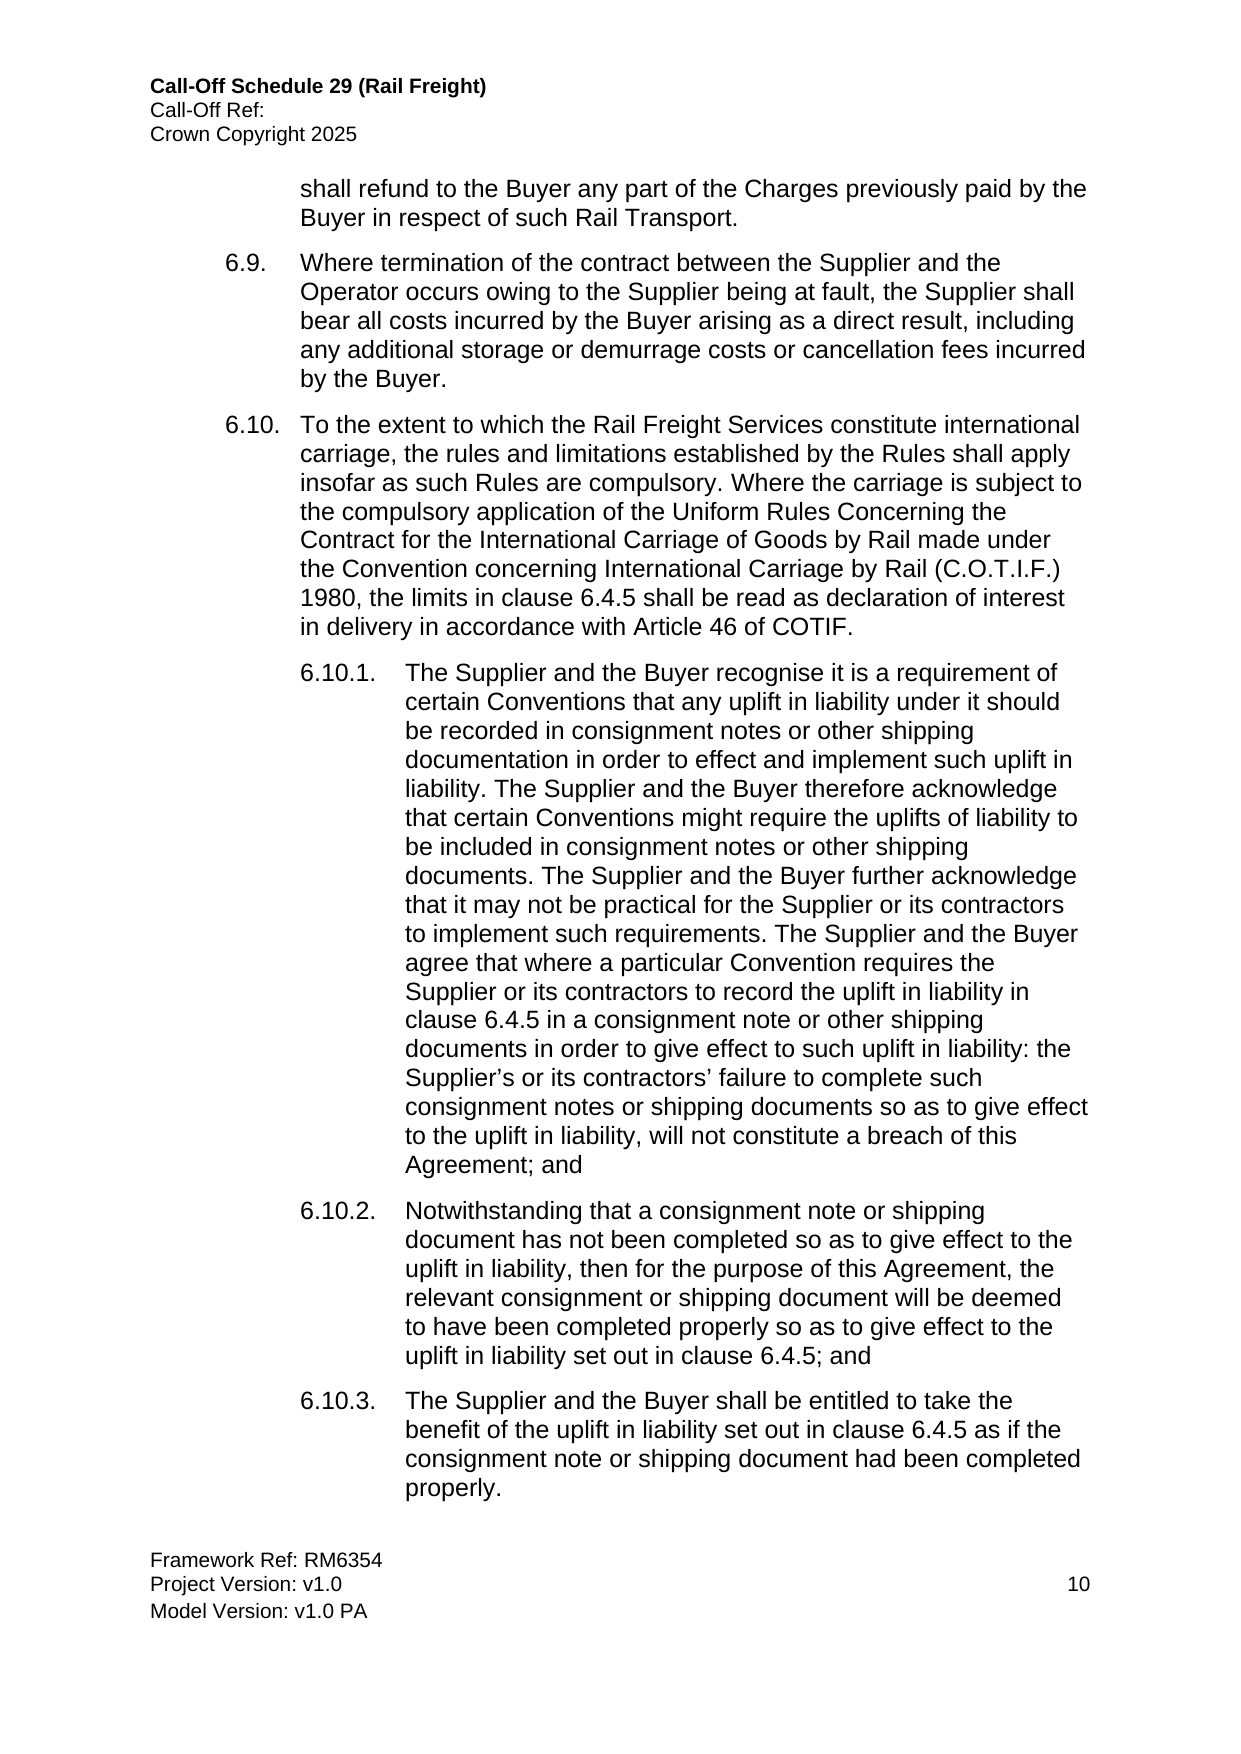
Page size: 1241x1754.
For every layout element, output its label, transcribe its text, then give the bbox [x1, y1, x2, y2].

text shall refund to the Buyer any part of the Charges previously paid by the Buyer in respect of such Rail Transport. [300, 174, 1090, 231]
list The Supplier and the Buyer shall be entitled to take the benefit of the uplift in liability set out in clause 6.4.5 as if the consignment note or shipping document had been completed properly. [300, 1386, 1090, 1502]
list To the extent to which the Rail Freight Services constitute international carriage, the rules and limitations established by the Rules shall apply insofar as such Rules are compulsory. Where the carriage is subject to the compulsory application of the Uniform Rules Concerning the Contract for the International Carriage of Goods by Rail made under the Convention concerning International Carriage by Rail (C.O.T.I.F.) 1980, the limits in clause 6.4.5 shall be read as declaration of interest in delivery in accordance with Article 46 of COTIF. [225, 410, 1090, 641]
list The Supplier and the Buyer recognise it is a requirement of certain Conventions that any uplift in liability under it should be recorded in consignment notes or other shipping documentation in order to effect and implement such uplift in liability. The Supplier and the Buyer therefore acknowledge that certain Conventions might require the uplifts of liability to be included in consignment notes or other shipping documents. The Supplier and the Buyer further acknowledge that it may not be practical for the Supplier or its contractors to implement such requirements. The Supplier and the Buyer agree that where a particular Convention requires the Supplier or its contractors to record the uplift in liability in clause 6.4.5 in a consignment note or other shipping documents in order to give effect to such uplift in liability: the Supplier’s or its contractors’ failure to complete such consignment notes or shipping documents so as to give effect to the uplift in liability, will not constitute a breach of this Agreement; and [300, 658, 1090, 1179]
list Where termination of the contract between the Supplier and the Operator occurs owing to the Supplier being at fault, the Supplier shall bear all costs incurred by the Buyer arising as a direct result, including any additional storage or demurrage costs or cancellation fees incurred by the Buyer. [225, 248, 1090, 393]
list Notwithstanding that a consignment note or shipping document has not been completed so as to give effect to the uplift in liability, then for the purpose of this Agreement, the relevant consignment or shipping document will be deemed to have been completed properly so as to give effect to the uplift in liability set out in clause 6.4.5; and [300, 1196, 1090, 1369]
